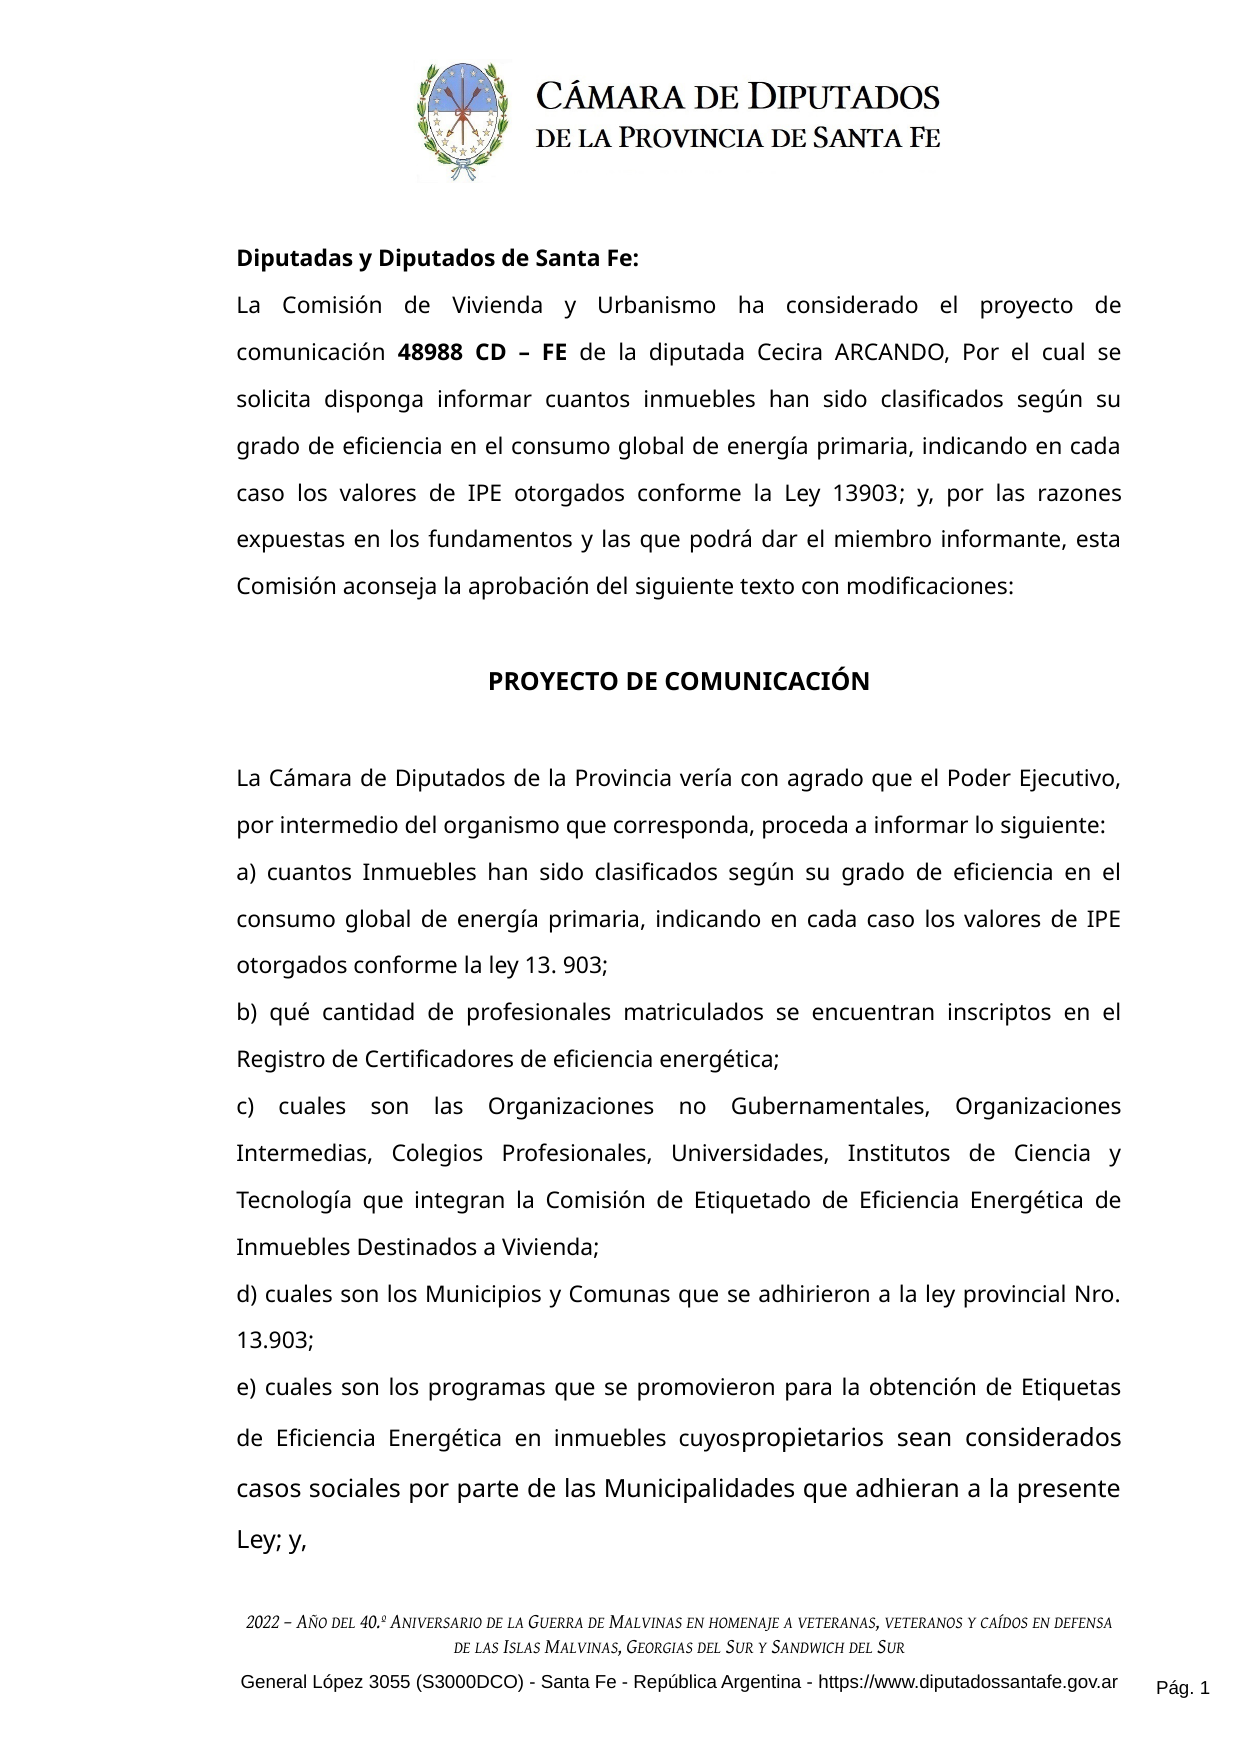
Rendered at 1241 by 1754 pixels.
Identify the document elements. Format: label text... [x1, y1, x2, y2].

text d) cuales son los Municipios y Comunas que se adhirieron a la ley provincial Nro. 13.903; [236, 1278, 1122, 1356]
text b) qué cantidad de profesionales matriculados se encuentran inscriptos en el Registro de Certificadores de eficiencia energética; [236, 996, 1122, 1074]
text La Cámara de Diputados de la Provincia vería con agrado que el Poder Ejecutivo, por intermedio del organismo que corresponda, proceda a informar lo siguiente: [236, 762, 1122, 840]
text La Comisión de Vivienda y Urbanismo ha considerado el proyecto de comunicación 48988 CD – FE de la diputada Cecira ARCANDO, Por el cual se solicita disponga informar cuantos inmuebles han sido clasificados según su grado de eficiencia en el consumo global de energía primaria, indicando en cada caso los valores de IPE otorgados conforme la Ley 13903; y, por las razones expuestas en los fundamentos y las que podrá dar el miembro informante, esta Comisión aconseja la aprobación del siguiente texto con modificaciones: [236, 289, 1122, 602]
text e) cuales son los programas que se promovieron para la obtención de Etiquetas de Eficiencia Energética en inmuebles cuyospropietarios sean considerados casos sociales por parte de las Municipalidades que adhieran a la presente Ley; y, [236, 1371, 1122, 1556]
text PROYECTO DE COMUNICACIÓN [236, 664, 1122, 698]
text a) cuantos Inmuebles han sido clasificados según su grado de eficiencia en el consumo global de energía primaria, indicando en cada caso los valores de IPE otorgados conforme la ley 13. 903; [236, 856, 1122, 981]
text Diputadas y Diputados de Santa Fe: [236, 242, 1122, 273]
text c) cuales son las Organizaciones no Gubernamentales, Organizaciones Intermedias, Colegios Profesionales, Universidades, Institutos de Ciencia y Tecnología que integran la Comisión de Etiquetado de Eficiencia Energética de Inmuebles Destinados a Vivienda; [236, 1090, 1122, 1262]
picture [413, 59, 945, 183]
